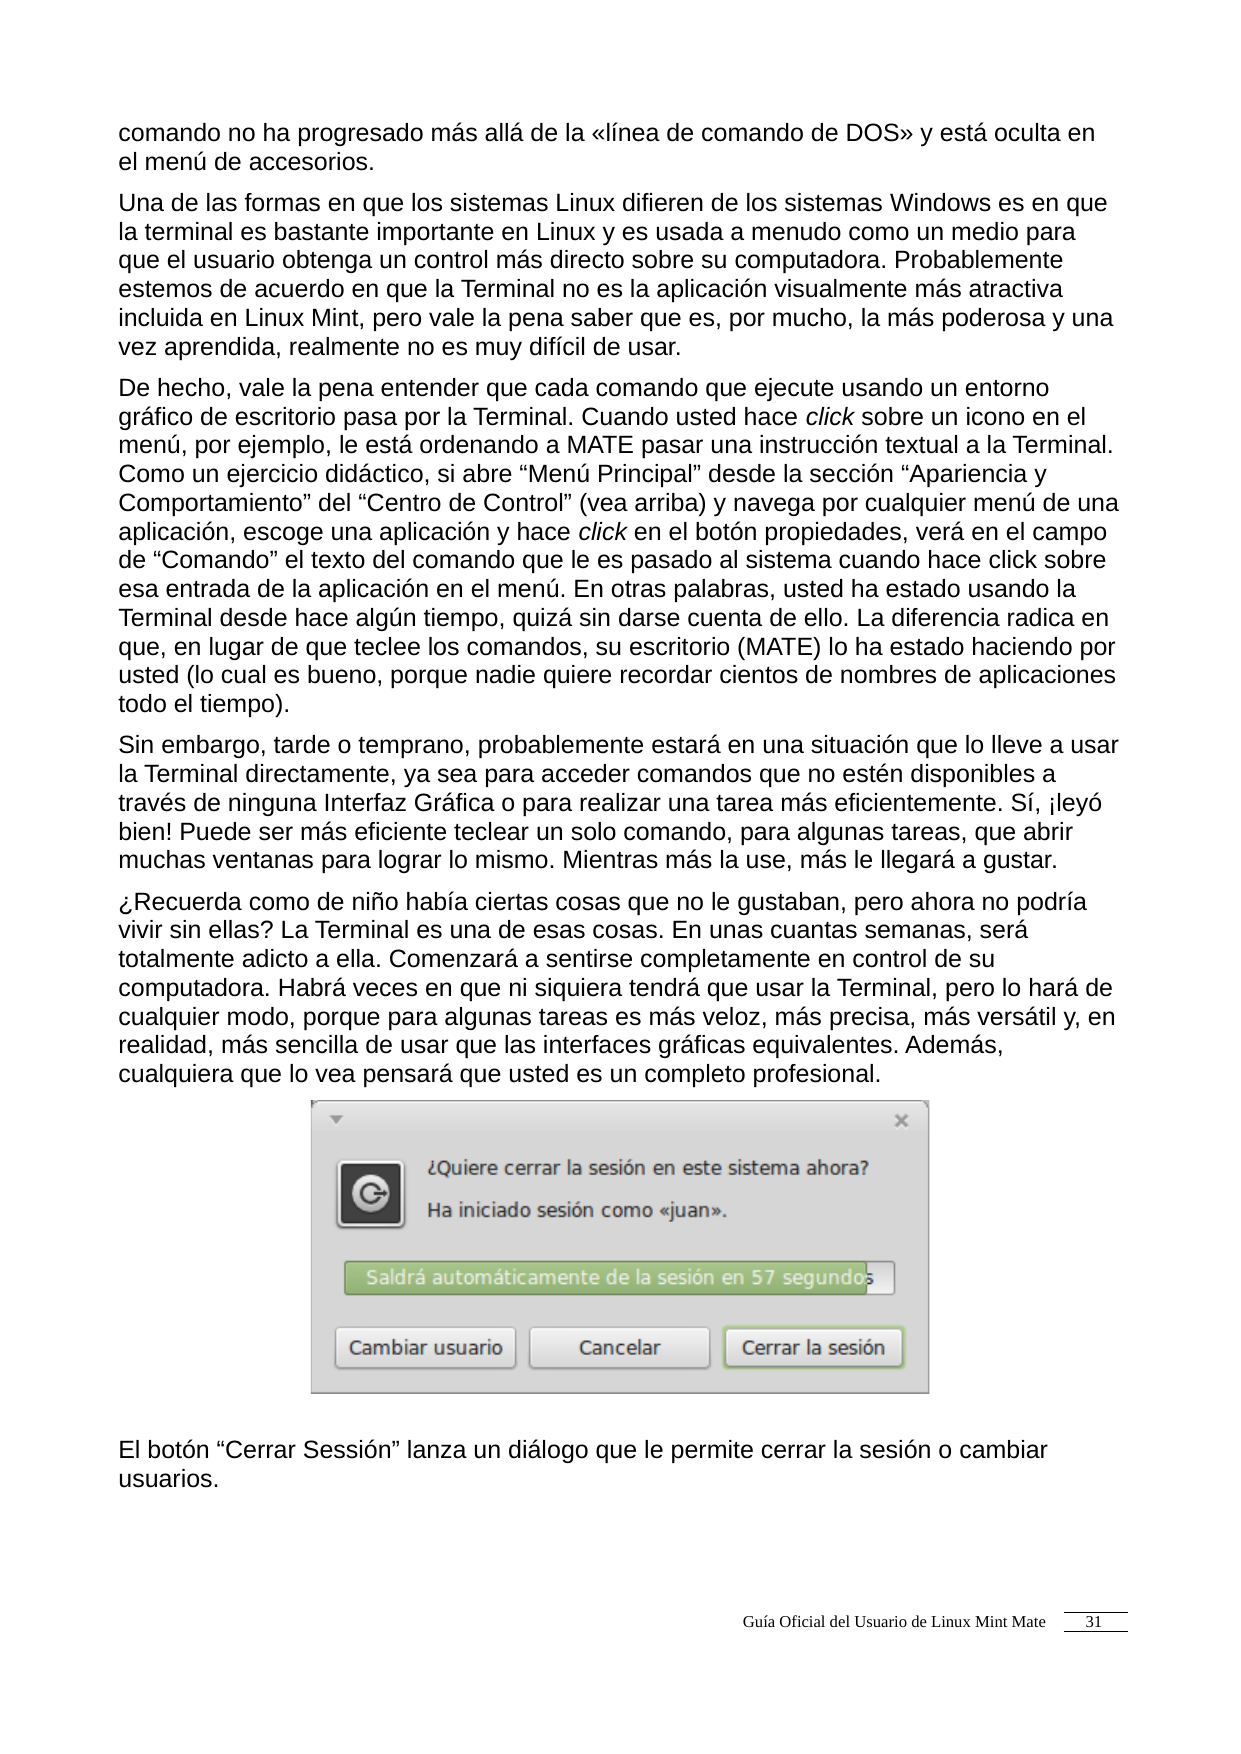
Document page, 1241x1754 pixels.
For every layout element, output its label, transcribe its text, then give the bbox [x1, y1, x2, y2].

text comando no ha progresado más allá de la «línea de comando de DOS» y está oculta en el menú de accesorios. [118, 118, 1122, 176]
text Sin embargo, tarde o temprano, probablemente estará en una situación que lo lleve a usar la Terminal directamente, ya sea para acceder comandos que no estén disponibles a través de ninguna Interfaz Gráfica o para realizar una tarea más eficientemente. Sí, ¡leyó bien! Puede ser más eficiente teclear un solo comando, para algunas tareas, que abrir muchas ventanas para lograr lo mismo. Mientras más la use, más le llegará a gustar. [118, 730, 1122, 874]
text De hecho, vale la pena entender que cada comando que ejecute usando un entorno gráfico de escritorio pasa por la Terminal. Cuando usted hace click sobre un icono en el menú, por ejemplo, le está ordenando a MATE pasar una instrucción textual a la Terminal. Como un ejercicio didáctico, si abre “Menú Principal” desde la sección “Apariencia y Comportamiento” del “Centro de Control” (vea arriba) y navega por cualquier menú de una aplicación, escoge una aplicación y hace click en el botón propiedades, verá en el campo de “Comando” el texto del comando que le es pasado al sistema cuando hace click sobre esa entrada de la aplicación en el menú. En otras palabras, usted ha estado usando la Terminal desde hace algún tiempo, quizá sin darse cuenta de ello. La diferencia radica en que, en lugar de que teclee los comandos, su escritorio (MATE) lo ha estado haciendo por usted (lo cual es bueno, porque nadie quiere recordar cientos de nombres de aplicaciones todo el tiempo). [118, 373, 1122, 718]
text ¿Recuerda como de niño había ciertas cosas que no le gustaban, pero ahora no podría vivir sin ellas? La Terminal es una de esas cosas. En unas cuantas semanas, será totalmente adicto a ella. Comenzará a sentirse completamente en control de su computadora. Habrá veces en que ni siquiera tendrá que usar la Terminal, pero lo hará de cualquier modo, porque para algunas tareas es más veloz, más precisa, más versátil y, en realidad, más sencilla de usar que las interfaces gráficas equivalentes. Además, cualquiera que lo vea pensará que usted es un completo profesional. [118, 886, 1122, 1088]
picture [310, 1100, 930, 1394]
text Una de las formas en que los sistemas Linux difieren de los sistemas Windows es en que la terminal es bastante importante en Linux y es usada a menudo como un medio para que el usuario obtenga un control más directo sobre su computadora. Probablemente estemos de acuerdo en que la Terminal no es la aplicación visualmente más atractiva incluida en Linux Mint, pero vale la pena saber que es, por mucho, la más poderosa y una vez aprendida, realmente no es muy difícil de usar. [118, 188, 1122, 361]
text El botón “Cerrar Sessión” lanza un diálogo que le permite cerrar la sesión o cambiar usuarios. [118, 1435, 1122, 1492]
